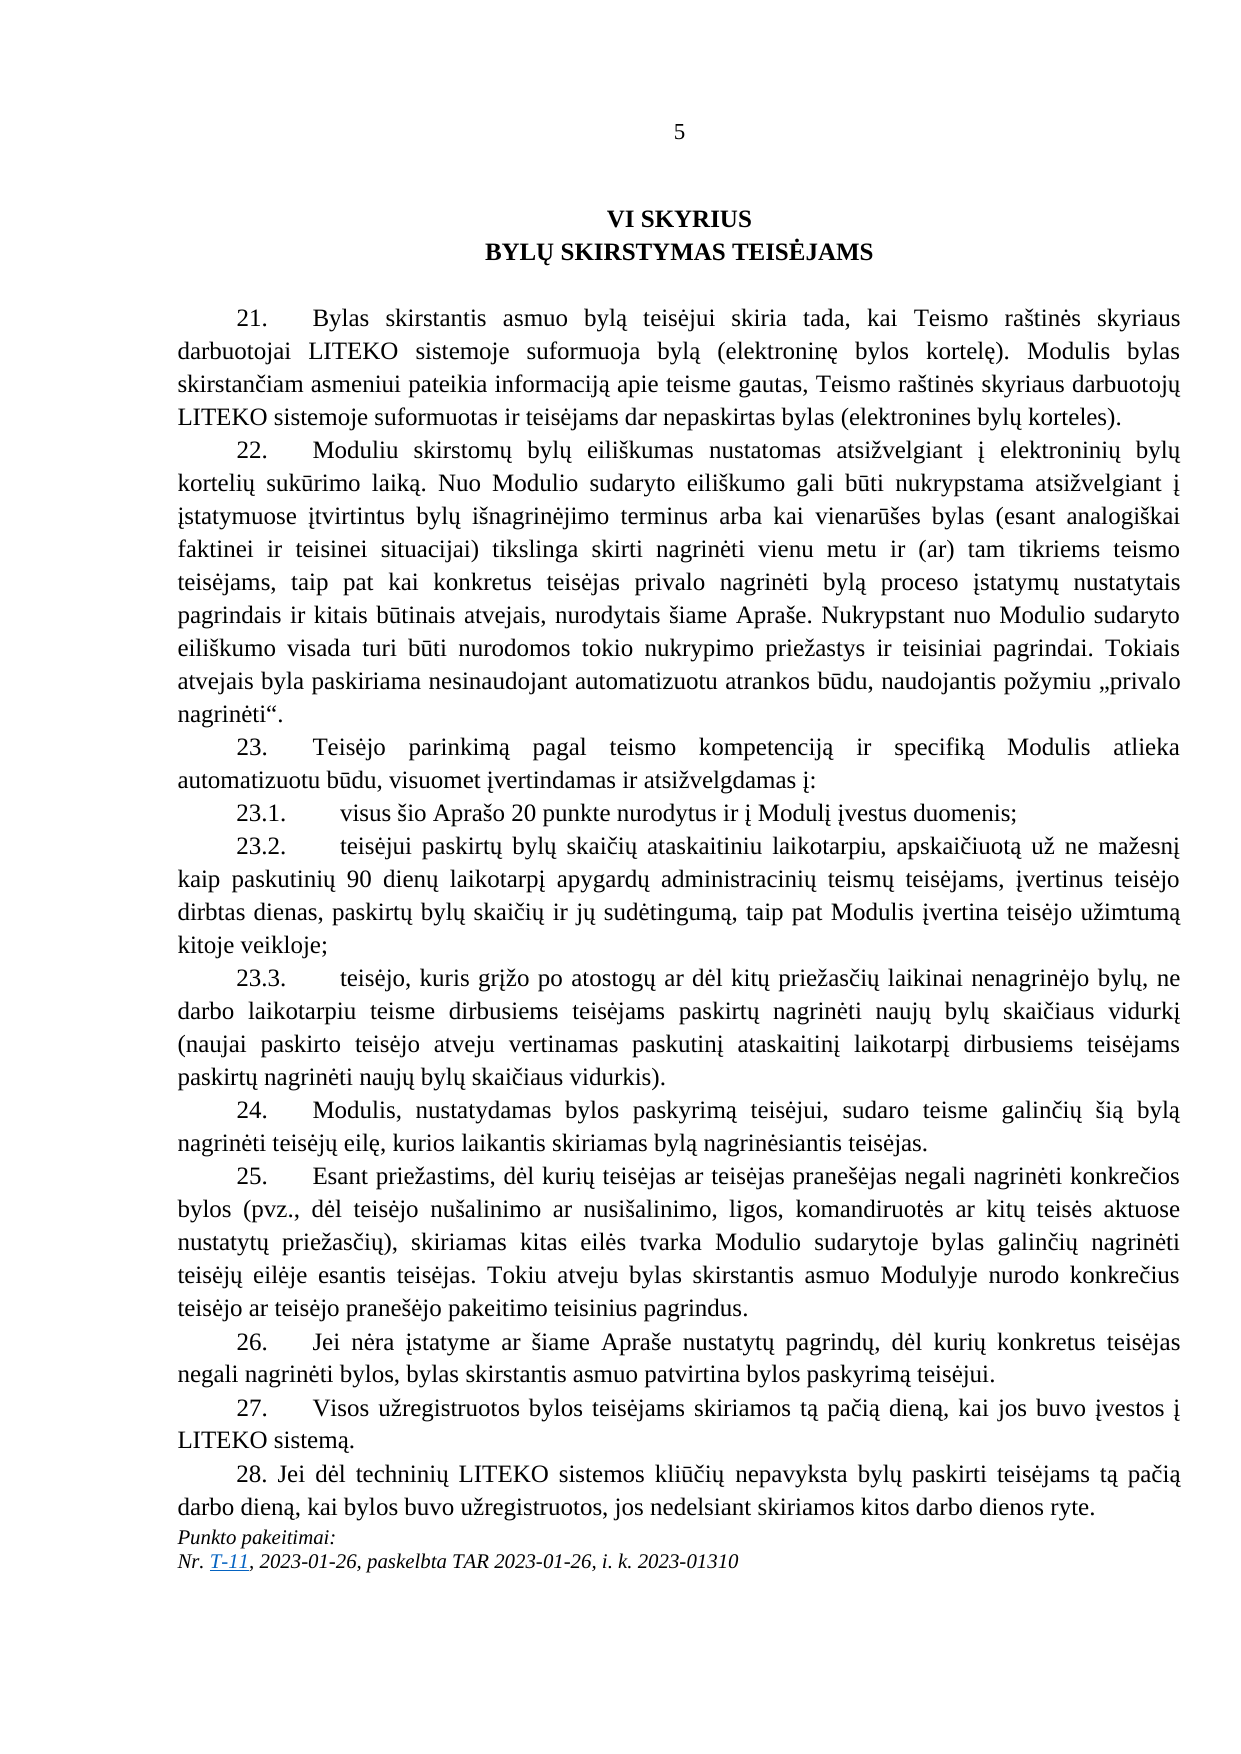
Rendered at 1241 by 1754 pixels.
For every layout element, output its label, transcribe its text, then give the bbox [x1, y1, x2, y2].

text 24. Modulis, nustatydamas bylos paskyrimą teisėjui, sudaro teisme galinčių šią bylą nagrinėti teisėjų eilę, kurios laikantis skiriamas bylą nagrinėsiantis teisėjas. [177, 1095, 1181, 1157]
text VI SKYRIUS [177, 204, 1181, 233]
text BYLŲ SKIRSTYMAS TEISĖJAMS [177, 237, 1181, 266]
text Nr. T-11, 2023-01-26, paskelbta TAR 2023-01-26, i. k. 2023-01310 [177, 1549, 1181, 1573]
text 28. Jei dėl techninių LITEKO sistemos kliūčių nepavyksta bylų paskirti teisėjams tą pačią darbo dieną, kai bylos buvo užregistruotos, jos nedelsiant skiriamos kitos darbo dienos ryte. [177, 1459, 1181, 1520]
text 27. Visos užregistruotos bylos teisėjams skiriamos tą pačią dieną, kai jos buvo įvestos į LITEKO sistemą. [177, 1393, 1181, 1454]
text 23.1. visus šio Aprašo 20 punkte nurodytus ir į Modulį įvestus duomenis; [177, 798, 1181, 827]
text 23.2. teisėjui paskirtų bylų skaičių ataskaitiniu laikotarpiu, apskaičiuotą už ne mažesnį kaip paskutinių 90 dienų laikotarpį apygardų administracinių teismų teisėjams, įvertinus teisėjo dirbtas dienas, paskirtų bylų skaičių ir jų sudėtingumą, taip pat Modulis įvertina teisėjo užimtumą kitoje veikloje; [177, 831, 1181, 959]
text 26. Jei nėra įstatyme ar šiame Apraše nustatytų pagrindų, dėl kurių konkretus teisėjas negali nagrinėti bylos, bylas skirstantis asmuo patvirtina bylos paskyrimą teisėjui. [177, 1327, 1181, 1388]
text 25. Esant priežastims, dėl kurių teisėjas ar teisėjas pranešėjas negali nagrinėti konkrečios bylos (pvz., dėl teisėjo nušalinimo ar nusišalinimo, ligos, komandiruotės ar kitų teisės aktuose nustatytų priežasčių), skiriamas kitas eilės tvarka Modulio sudarytoje bylas galinčių nagrinėti teisėjų eilėje esantis teisėjas. Tokiu atveju bylas skirstantis asmuo Modulyje nurodo konkrečius teisėjo ar teisėjo pranešėjo pakeitimo teisinius pagrindus. [177, 1161, 1181, 1322]
text 21. Bylas skirstantis asmuo bylą teisėjui skiria tada, kai Teismo raštinės skyriaus darbuotojai LITEKO sistemoje suformuoja bylą (elektroninę bylos kortelę). Modulis bylas skirstančiam asmeniui pateikia informaciją apie teisme gautas, Teismo raštinės skyriaus darbuotojų LITEKO sistemoje suformuotas ir teisėjams dar nepaskirtas bylas (elektronines bylų korteles). [177, 303, 1181, 431]
text 23.3. teisėjo, kuris grįžo po atostogų ar dėl kitų priežasčių laikinai nenagrinėjo bylų, ne darbo laikotarpiu teisme dirbusiems teisėjams paskirtų nagrinėti naujų bylų skaičiaus vidurkį (naujai paskirto teisėjo atveju vertinamas paskutinį ataskaitinį laikotarpį dirbusiems teisėjams paskirtų nagrinėti naujų bylų skaičiaus vidurkis). [177, 963, 1181, 1091]
text 23. Teisėjo parinkimą pagal teismo kompetenciją ir specifiką Modulis atlieka automatizuotu būdu, visuomet įvertindamas ir atsižvelgdamas į: [177, 732, 1181, 794]
text Punkto pakeitimai: [177, 1525, 1181, 1549]
text 22. Moduliu skirstomų bylų eiliškumas nustatomas atsižvelgiant į elektroninių bylų kortelių sukūrimo laiką. Nuo Modulio sudaryto eiliškumo gali būti nukrypstama atsižvelgiant į įstatymuose įtvirtintus bylų išnagrinėjimo terminus arba kai vienarūšes bylas (esant analogiškai faktinei ir teisinei situacijai) tikslinga skirti nagrinėti vienu metu ir (ar) tam tikriems teismo teisėjams, taip pat kai konkretus teisėjas privalo nagrinėti bylą proceso įstatymų nustatytais pagrindais ir kitais būtinais atvejais, nurodytais šiame Apraše. Nukrypstant nuo Modulio sudaryto eiliškumo visada turi būti nurodomos tokio nukrypimo priežastys ir teisiniai pagrindai. Tokiais atvejais byla paskiriama nesinaudojant automatizuotu atrankos būdu, naudojantis požymiu „privalo nagrinėti“. [177, 435, 1181, 728]
